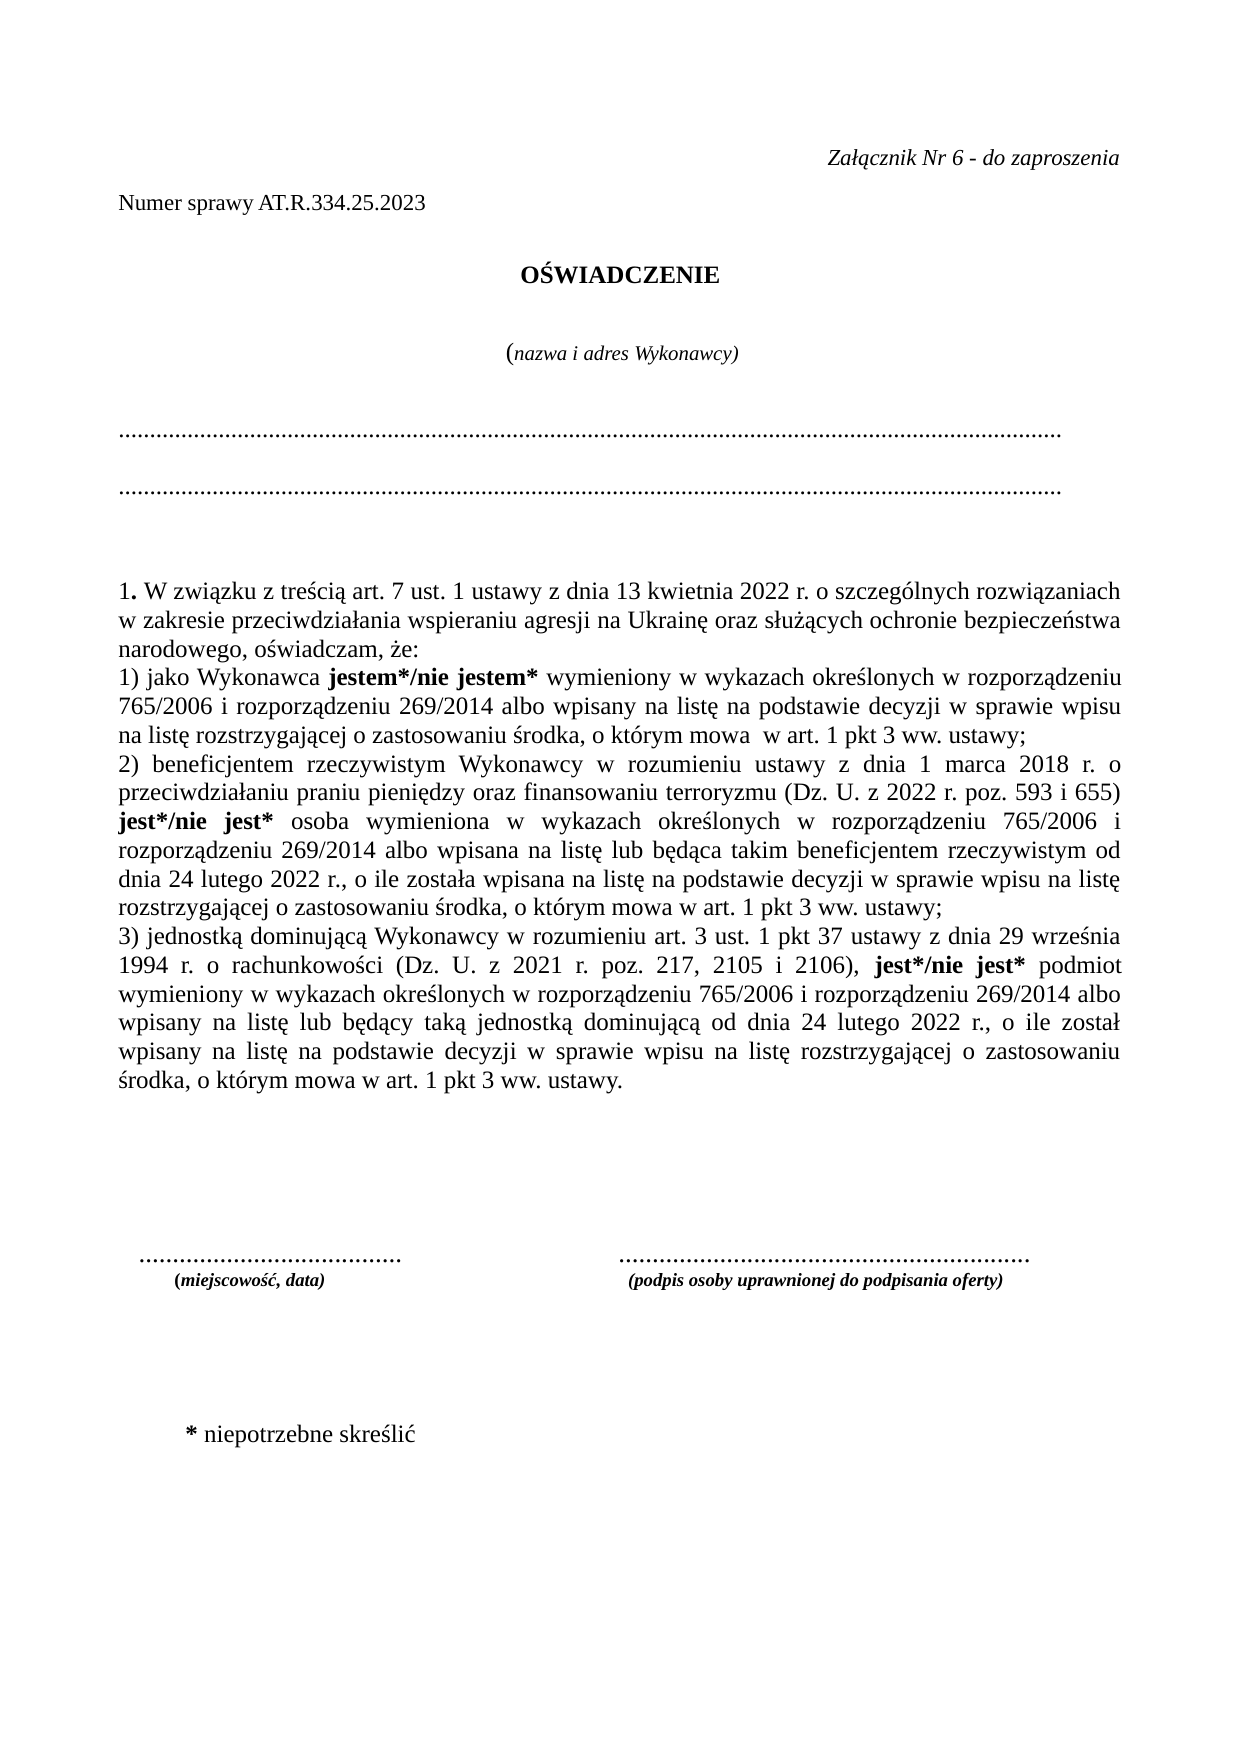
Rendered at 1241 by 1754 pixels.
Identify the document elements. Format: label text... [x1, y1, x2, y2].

text Numer sprawy AT.R.334.25.2023 [118, 189, 1122, 216]
text 2) beneficjentem rzeczywistym Wykonawcy w rozumieniu ustawy z dnia 1 marca 2018 r. o przeciwdziałaniu praniu pieniędzy oraz finansowaniu terroryzmu (Dz. U. z 2022 r. poz. 593 i 655) jest*/nie jest* osoba wymieniona w wykazach określonych w rozporządzeniu 765/2006 i rozporządzeniu 269/2014 albo wpisana na listę lub będąca takim beneficjentem rzeczywistym od dnia 24 lutego 2022 r., o ile została wpisana na listę na podstawie decyzji w sprawie wpisu na listę rozstrzygającej o zastosowaniu środka, o którym mowa w art. 1 pkt 3 ww. ustawy; [118, 749, 1122, 921]
text (miejscowość, data) (podpis osoby uprawnionej do podpisania oferty) [118, 1269, 1122, 1290]
list * niepotrzebne skreślić [185, 1419, 1122, 1448]
text ....................................... ............................................................. [118, 1237, 1122, 1269]
text ....................................................................................................................................................... [118, 471, 1122, 500]
text OŚWIADCZENIE [118, 260, 1122, 289]
text 3) jednostką dominującą Wykonawcy w rozumieniu art. 3 ust. 1 pkt 37 ustawy z dnia 29 września 1994 r. o rachunkowości (Dz. U. z 2021 r. poz. 217, 2105 i 2106), jest*/nie jest* podmiot wymieniony w wykazach określonych w rozporządzeniu 765/2006 i rozporządzeniu 269/2014 albo wpisany na listę lub będący taką jednostką dominującą od dnia 24 lutego 2022 r., o ile został wpisany na listę na podstawie decyzji w sprawie wpisu na listę rozstrzygającej o zastosowaniu środka, o którym mowa w art. 1 pkt 3 ww. ustawy. [118, 921, 1122, 1094]
text Załącznik Nr 6 - do zaproszenia [118, 144, 1122, 171]
text ....................................................................................................................................................... [118, 414, 1122, 442]
text 1. W związku z treścią art. 7 ust. 1 ustawy z dnia 13 kwietnia 2022 r. o szczególnych rozwiązaniach w zakresie przeciwdziałania wspieraniu agresji na Ukrainę oraz służących ochronie bezpieczeństwa narodowego, oświadczam, że: [118, 576, 1122, 662]
text 1) jako Wykonawca jestem*/nie jestem* wymieniony w wykazach określonych w rozporządzeniu 765/2006 i rozporządzeniu 269/2014 albo wpisany na listę na podstawie decyzji w sprawie wpisu na listę rozstrzygającej o zastosowaniu środka, o którym mowa w art. 1 pkt 3 ww. ustawy; [118, 662, 1122, 749]
text (nazwa i adres Wykonawcy) [118, 337, 1122, 366]
